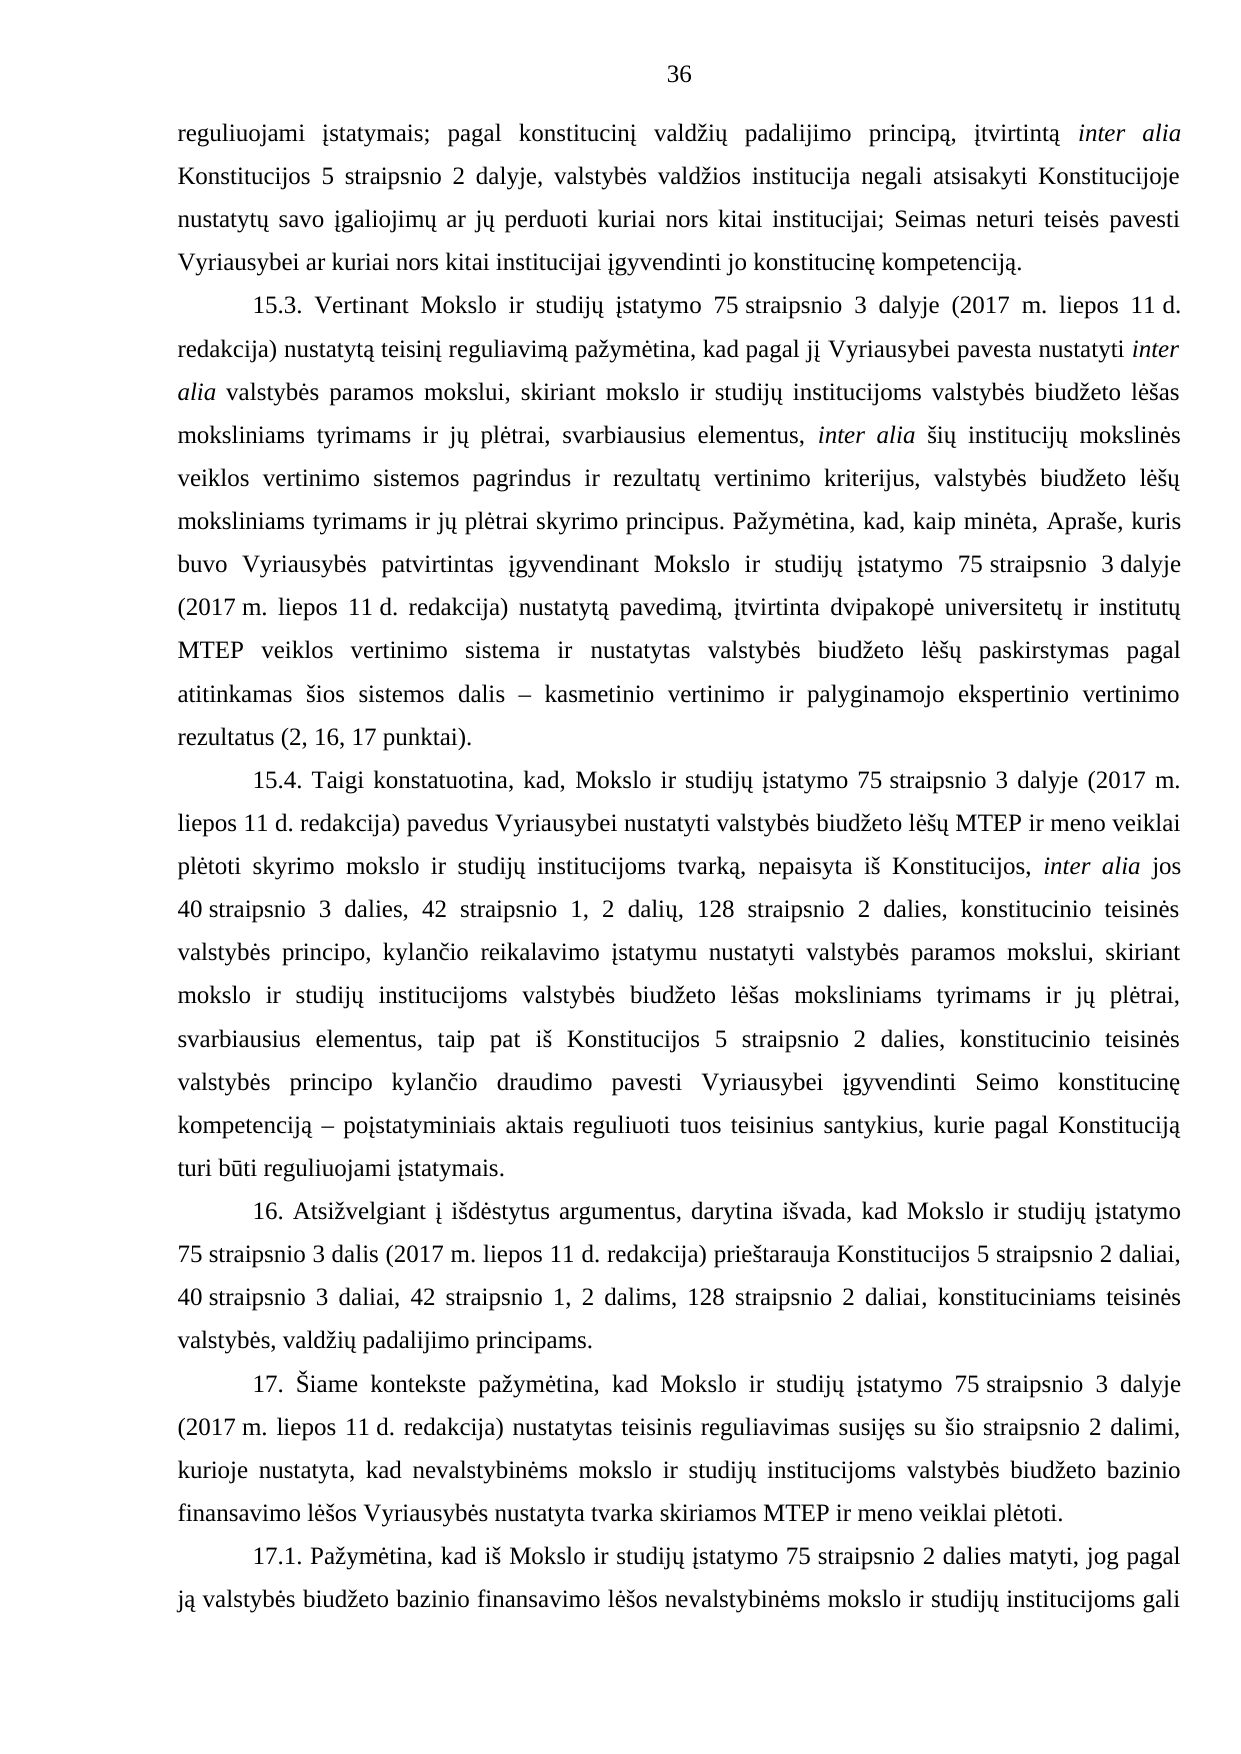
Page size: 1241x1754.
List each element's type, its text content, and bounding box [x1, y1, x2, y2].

text 17. Šiame kontekste pažymėtina, kad Mokslo ir studijų įstatymo 75 straipsnio 3 dalyje (2017 m. liepos 11 d. redakcija) nustatytas teisinis reguliavimas susijęs su šio straipsnio 2 dalimi, kurioje nustatyta, kad nevalstybinėms mokslo ir studijų institucijoms valstybės biudžeto bazinio finansavimo lėšos Vyriausybės nustatyta tvarka skiriamos MTEP ir meno veiklai plėtoti. [177, 1369, 1181, 1527]
text reguliuojami įstatymais; pagal konstitucinį valdžių padalijimo principą, įtvirtintą inter alia Konstitucijos 5 straipsnio 2 dalyje, valstybės valdžios institucija negali atsisakyti Konstitucijoje nustatytų savo įgaliojimų ar jų perduoti kuriai nors kitai institucijai; Seimas neturi teisės pavesti Vyriausybei ar kuriai nors kitai institucijai įgyvendinti jo konstitucinę kompetenciją. [177, 118, 1181, 276]
text 15.4. Taigi konstatuotina, kad, Mokslo ir studijų įstatymo 75 straipsnio 3 dalyje (2017 m. liepos 11 d. redakcija) pavedus Vyriausybei nustatyti valstybės biudžeto lėšų MTEP ir meno veiklai plėtoti skyrimo mokslo ir studijų institucijoms tvarką, nepaisyta iš Konstitucijos, inter alia jos 40 straipsnio 3 dalies, 42 straipsnio 1, 2 dalių, 128 straipsnio 2 dalies, konstitucinio teisinės valstybės principo, kylančio reikalavimo įstatymu nustatyti valstybės paramos mokslui, skiriant mokslo ir studijų institucijoms valstybės biudžeto lėšas moksliniams tyrimams ir jų plėtrai, svarbiausius elementus, taip pat iš Konstitucijos 5 straipsnio 2 dalies, konstitucinio teisinės valstybės principo kylančio draudimo pavesti Vyriausybei įgyvendinti Seimo konstitucinę kompetenciją – poįstatyminiais aktais reguliuoti tuos teisinius santykius, kurie pagal Konstituciją turi būti reguliuojami įstatymais. [177, 765, 1181, 1182]
text 15.3. Vertinant Mokslo ir studijų įstatymo 75 straipsnio 3 dalyje (2017 m. liepos 11 d. redakcija) nustatytą teisinį reguliavimą pažymėtina, kad pagal jį Vyriausybei pavesta nustatyti inter alia valstybės paramos mokslui, skiriant mokslo ir studijų institucijoms valstybės biudžeto lėšas moksliniams tyrimams ir jų plėtrai, svarbiausius elementus, inter alia šių institucijų mokslinės veiklos vertinimo sistemos pagrindus ir rezultatų vertinimo kriterijus, valstybės biudžeto lėšų moksliniams tyrimams ir jų plėtrai skyrimo principus. Pažymėtina, kad, kaip minėta, Apraše, kuris buvo Vyriausybės patvirtintas įgyvendinant Mokslo ir studijų įstatymo 75 straipsnio 3 dalyje (2017 m. liepos 11 d. redakcija) nustatytą pavedimą, įtvirtinta dvipakopė universitetų ir institutų MTEP veiklos vertinimo sistema ir nustatytas valstybės biudžeto lėšų paskirstymas pagal atitinkamas šios sistemos dalis – kasmetinio vertinimo ir palyginamojo ekspertinio vertinimo rezultatus (2, 16, 17 punktai). [177, 291, 1181, 751]
text 16. Atsižvelgiant į išdėstytus argumentus, darytina išvada, kad Mokslo ir studijų įstatymo 75 straipsnio 3 dalis (2017 m. liepos 11 d. redakcija) prieštarauja Konstitucijos 5 straipsnio 2 daliai, 40 straipsnio 3 daliai, 42 straipsnio 1, 2 dalims, 128 straipsnio 2 daliai, konstituciniams teisinės valstybės, valdžių padalijimo principams. [177, 1196, 1181, 1354]
text 17.1. Pažymėtina, kad iš Mokslo ir studijų įstatymo 75 straipsnio 2 dalies matyti, jog pagal ją valstybės biudžeto bazinio finansavimo lėšos nevalstybinėms mokslo ir studijų institucijoms gali [177, 1541, 1181, 1613]
